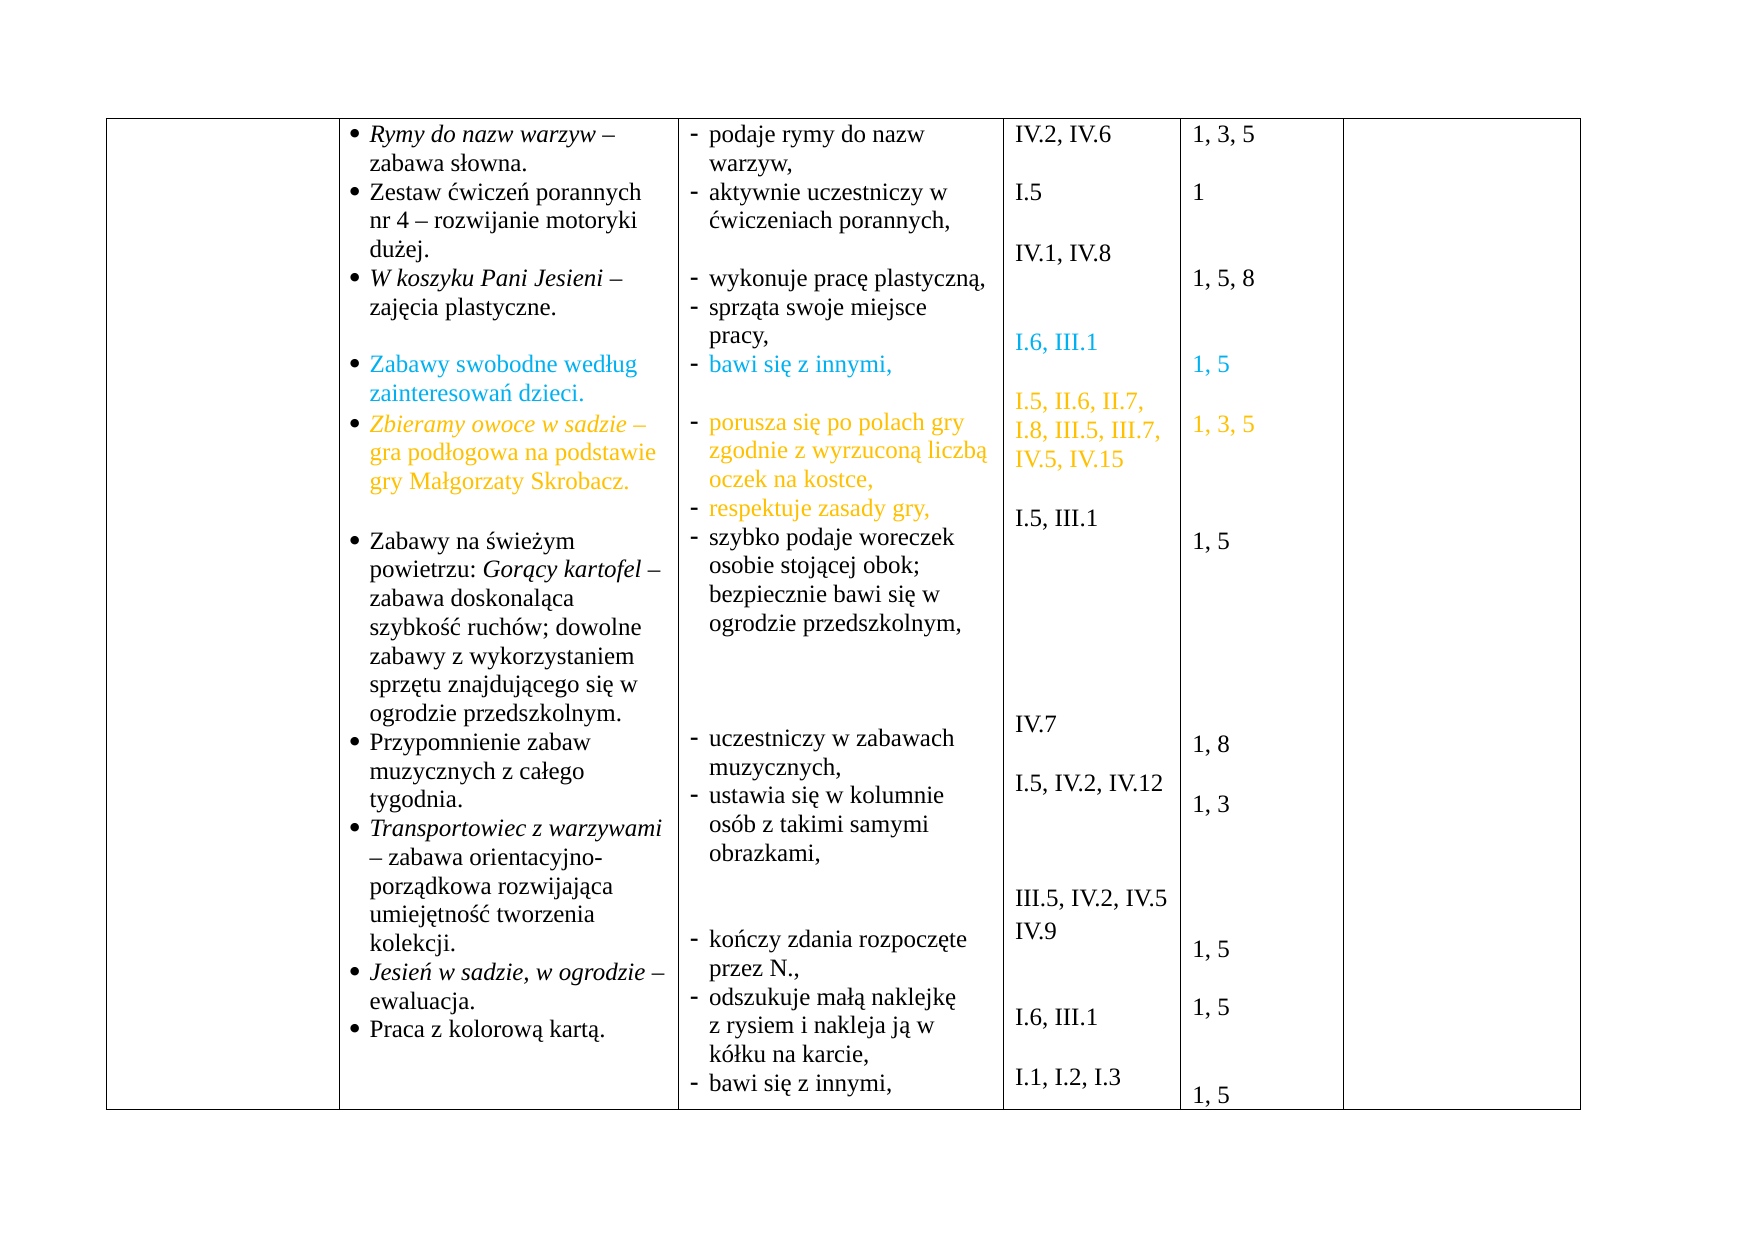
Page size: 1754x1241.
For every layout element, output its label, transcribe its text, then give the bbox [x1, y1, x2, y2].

table_cell IV.2, IV.6 I.5 IV.1, IV.8 I.6, III.1 I.5, II.6, II.7, I.8, III.5, III.7, IV.5, IV.15 I.5, III.1 IV.7 I.5, IV.2, IV.12 III.5, IV.2, IV.5 IV.9 I.6, III.1 I.1, I.2, I.3 [1004, 119, 1180, 1109]
table_cell Dziecko: wita się częścią ciała lub ubioru, gdzie naklejony jest obrazek określa swój nastrój na wachlarzu emocji i uzasadnia wybór, podaje rymy do nazw warzyw, aktywnie uczestniczy w ćwiczeniach porannych, wykonuje pracę plastyczną, sprząta swoje miejsce pracy, bawi się z innymi, porusza się po polach gry zgodnie z wyrzuconą liczbą oczek na kostce, respektuje zasady gry, szybko podaje woreczek osobie stojącej obok; bezpiecznie bawi się w ogrodzie przedszkolnym, uczestniczy w zabawach muzycznych, ustawia się w kolumnie osób z takimi samymi obrazkami, kończy zdania rozpoczęte przez N., odszukuje małą naklejkę z rysiem i nakleja ją w kółku na karcie, bawi się z innymi, samodzielnie wykonuje podstawowe czynności higieniczne. [679, 119, 1003, 1109]
table_cell 1, 3, 5 1 1, 5, 8 1, 5 1, 3, 5 1, 5 1, 8 1, 3 1, 5 1, 5 1, 5 [1181, 119, 1343, 1109]
table_cell [1344, 119, 1580, 1109]
table_cell [107, 119, 339, 1109]
table_cell Powitanie z emblematem – zabawa powitalna. Jak się dziś czujesz? – określanie nastroju. Rymy do nazw warzyw – zabawa słowna. Zestaw ćwiczeń porannych nr 4 – rozwijanie motoryki dużej. W koszyku Pani Jesieni – zajęcia plastyczne. Zabawy swobodne według zainteresowań dzieci. Zbieramy owoce w sadzie – gra podłogowa na podstawie gry Małgorzaty Skrobacz. Zabawy na świeżym powietrzu: Gorący kartofel – zabawa doskonaląca szybkość ruchów; dowolne zabawy z wykorzystaniem sprzętu znajdującego się w ogrodzie przedszkolnym. Przypomnienie zabaw muzycznych z całego tygodnia. Transportowiec z warzywami – zabawa orientacyjno-porządkowa rozwijająca umiejętność tworzenia kolekcji. Jesień w sadzie, w ogrodzie – ewaluacja. Praca z kolorową kartą. Zabawy dowolne w wybranym kąciku zainteresowań. Czynności samoobsługowe zgodne z planem dnia. [340, 119, 678, 1109]
